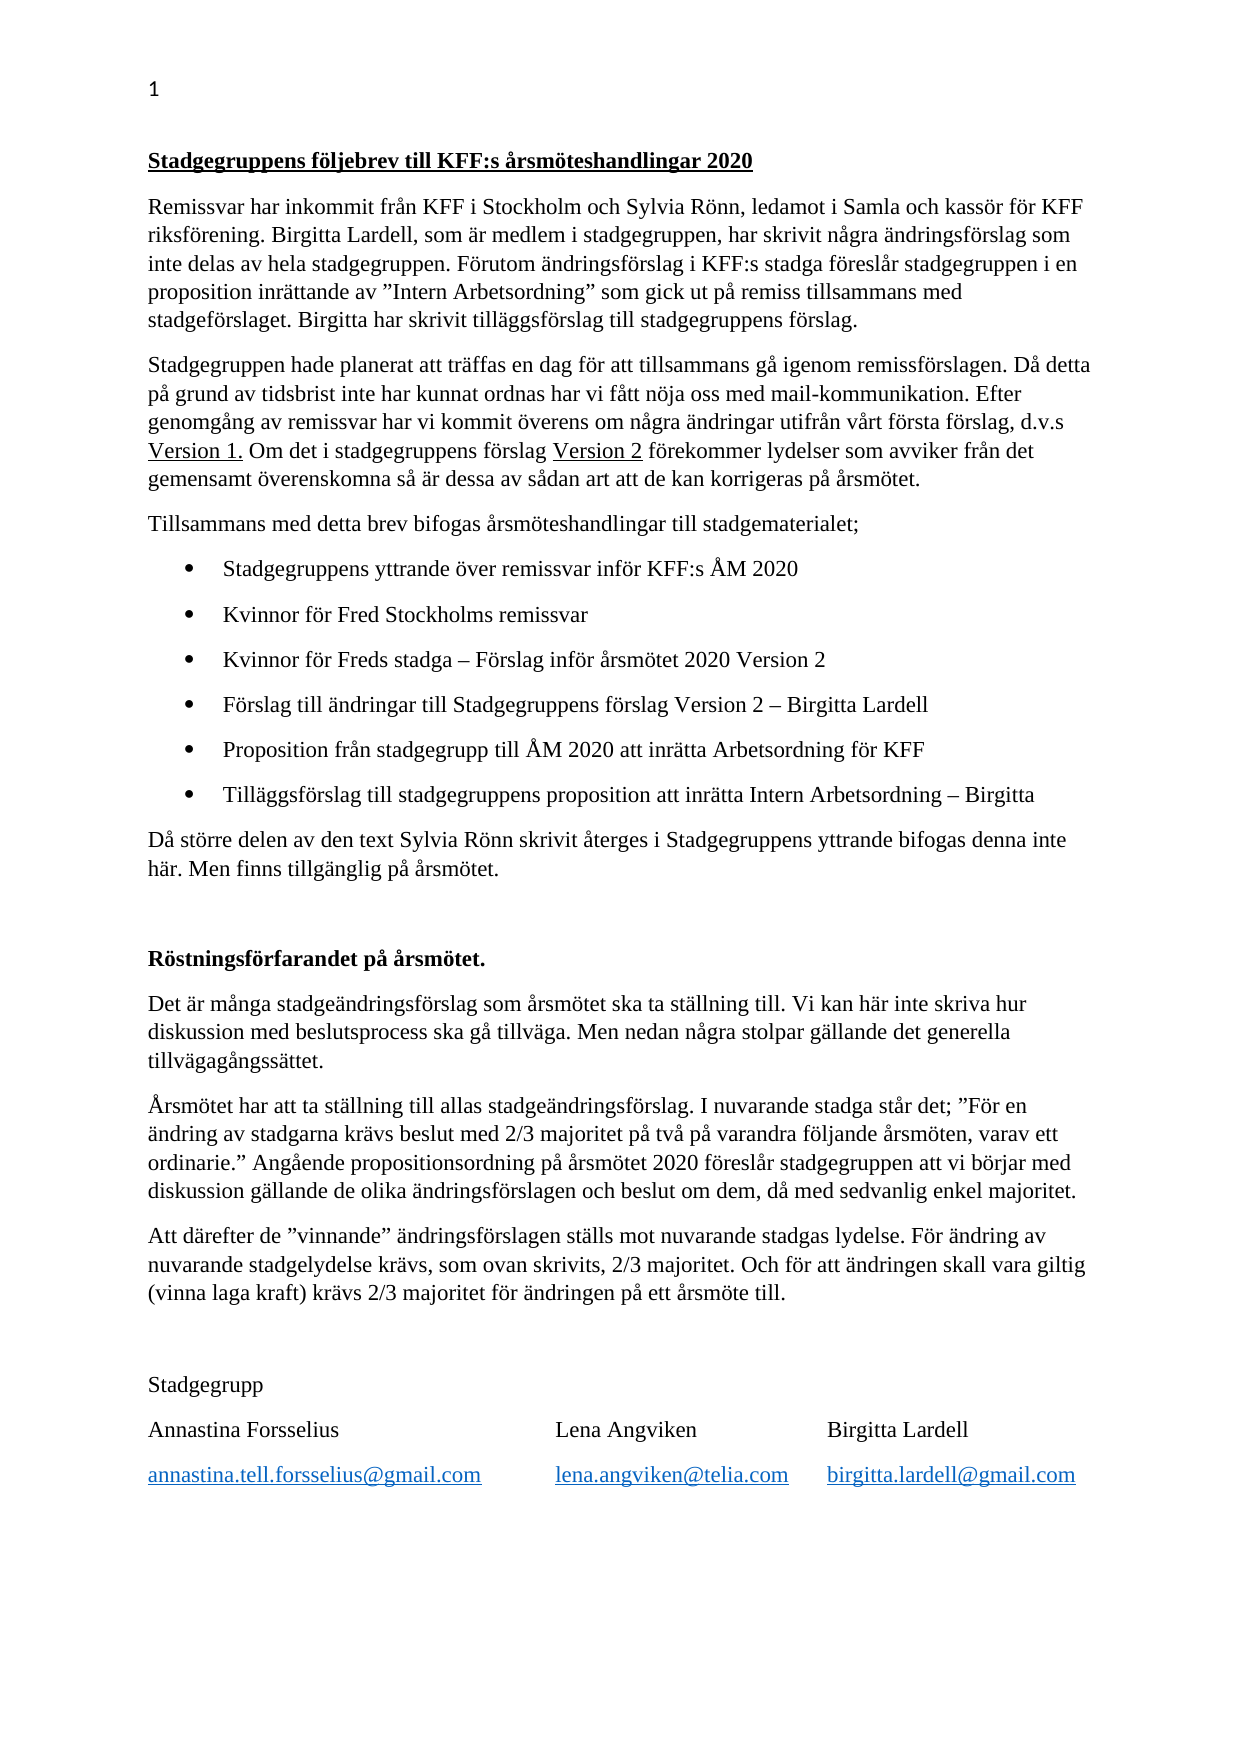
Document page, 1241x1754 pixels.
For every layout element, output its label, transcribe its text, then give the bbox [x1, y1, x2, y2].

list Stadgegruppens yttrande över remissvar inför KFF:s ÅM 2020 [185, 556, 1093, 582]
text Remissvar har inkommit från KFF i Stockholm och Sylvia Rönn, ledamot i Samla och kassör för KFF riksförening. Birgitta Lardell, som är medlem i stadgegruppen, har skrivit några ändringsförslag som inte delas av hela stadgegruppen. Förutom ändringsförslag i KFF:s stadga föreslår stadgegruppen i en proposition inrättande av ”Intern Arbetsordning” som gick ut på remiss tillsammans med stadgeförslaget. Birgitta har skrivit tilläggsförslag till stadgegruppens förslag. [148, 193, 1093, 333]
text Det är många stadgeändringsförslag som årsmötet ska ta ställning till. Vi kan här inte skriva hur diskussion med beslutsprocess ska gå tillväga. Men nedan några stolpar gällande det generella tillvägagångssättet. [148, 990, 1093, 1073]
text annastina.tell.forsselius@gmail.com lena.angviken@telia.com birgitta.lardell@gmail.com [148, 1461, 1093, 1488]
list Kvinnor för Fred Stockholms remissvar [185, 601, 1093, 627]
list Tilläggsförslag till stadgegruppens proposition att inrätta Intern Arbetsordning – Birgitta [185, 781, 1093, 807]
text Stadgegruppen hade planerat att träffas en dag för att tillsammans gå igenom remissförslagen. Då detta på grund av tidsbrist inte har kunnat ordnas har vi fått nöja oss med mail-kommunikation. Efter genomgång av remissvar har vi kommit överens om några ändringar utifrån vårt första förslag, d.v.s Version 1. Om det i stadgegruppens förslag Version 2 förekommer lydelser som avviker från det gemensamt överenskomna så är dessa av sådan art att de kan korrigeras på årsmötet. [148, 352, 1093, 492]
text Tillsammans med detta brev bifogas årsmöteshandlingar till stadgematerialet; [148, 510, 1093, 537]
text Stadgegruppens följebrev till KFF:s årsmöteshandlingar 2020 [148, 148, 1093, 174]
text Att därefter de ”vinnande” ändringsförslagen ställs mot nuvarande stadgas lydelse. För ändring av nuvarande stadgelydelse krävs, som ovan skrivits, 2/3 majoritet. Och för att ändringen skall vara giltig (vinna laga kraft) krävs 2/3 majoritet för ändringen på ett årsmöte till. [148, 1222, 1093, 1306]
text Stadgegrupp [148, 1371, 1093, 1397]
list Kvinnor för Freds stadga – Förslag inför årsmötet 2020 Version 2 [185, 646, 1093, 672]
text Annastina Forsselius Lena Angviken Birgitta Lardell [148, 1416, 1093, 1443]
text Röstningsförfarandet på årsmötet. [148, 945, 1093, 971]
list Proposition från stadgegrupp till ÅM 2020 att inrätta Arbetsordning för KFF [185, 736, 1093, 762]
text Årsmötet har att ta ställning till allas stadgeändringsförslag. I nuvarande stadga står det; ”För en ändring av stadgarna krävs beslut med 2/3 majoritet på två på varandra följande årsmöten, varav ett ordinarie.” Angående propositionsordning på årsmötet 2020 föreslår stadgegruppen att vi börjar med diskussion gällande de olika ändringsförslagen och beslut om dem, då med sedvanlig enkel majoritet. [148, 1092, 1093, 1203]
text Då större delen av den text Sylvia Rönn skrivit återges i Stadgegruppens yttrande bifogas denna inte här. Men finns tillgänglig på årsmötet. [148, 826, 1093, 881]
list Förslag till ändringar till Stadgegruppens förslag Version 2 – Birgitta Lardell [185, 691, 1093, 717]
